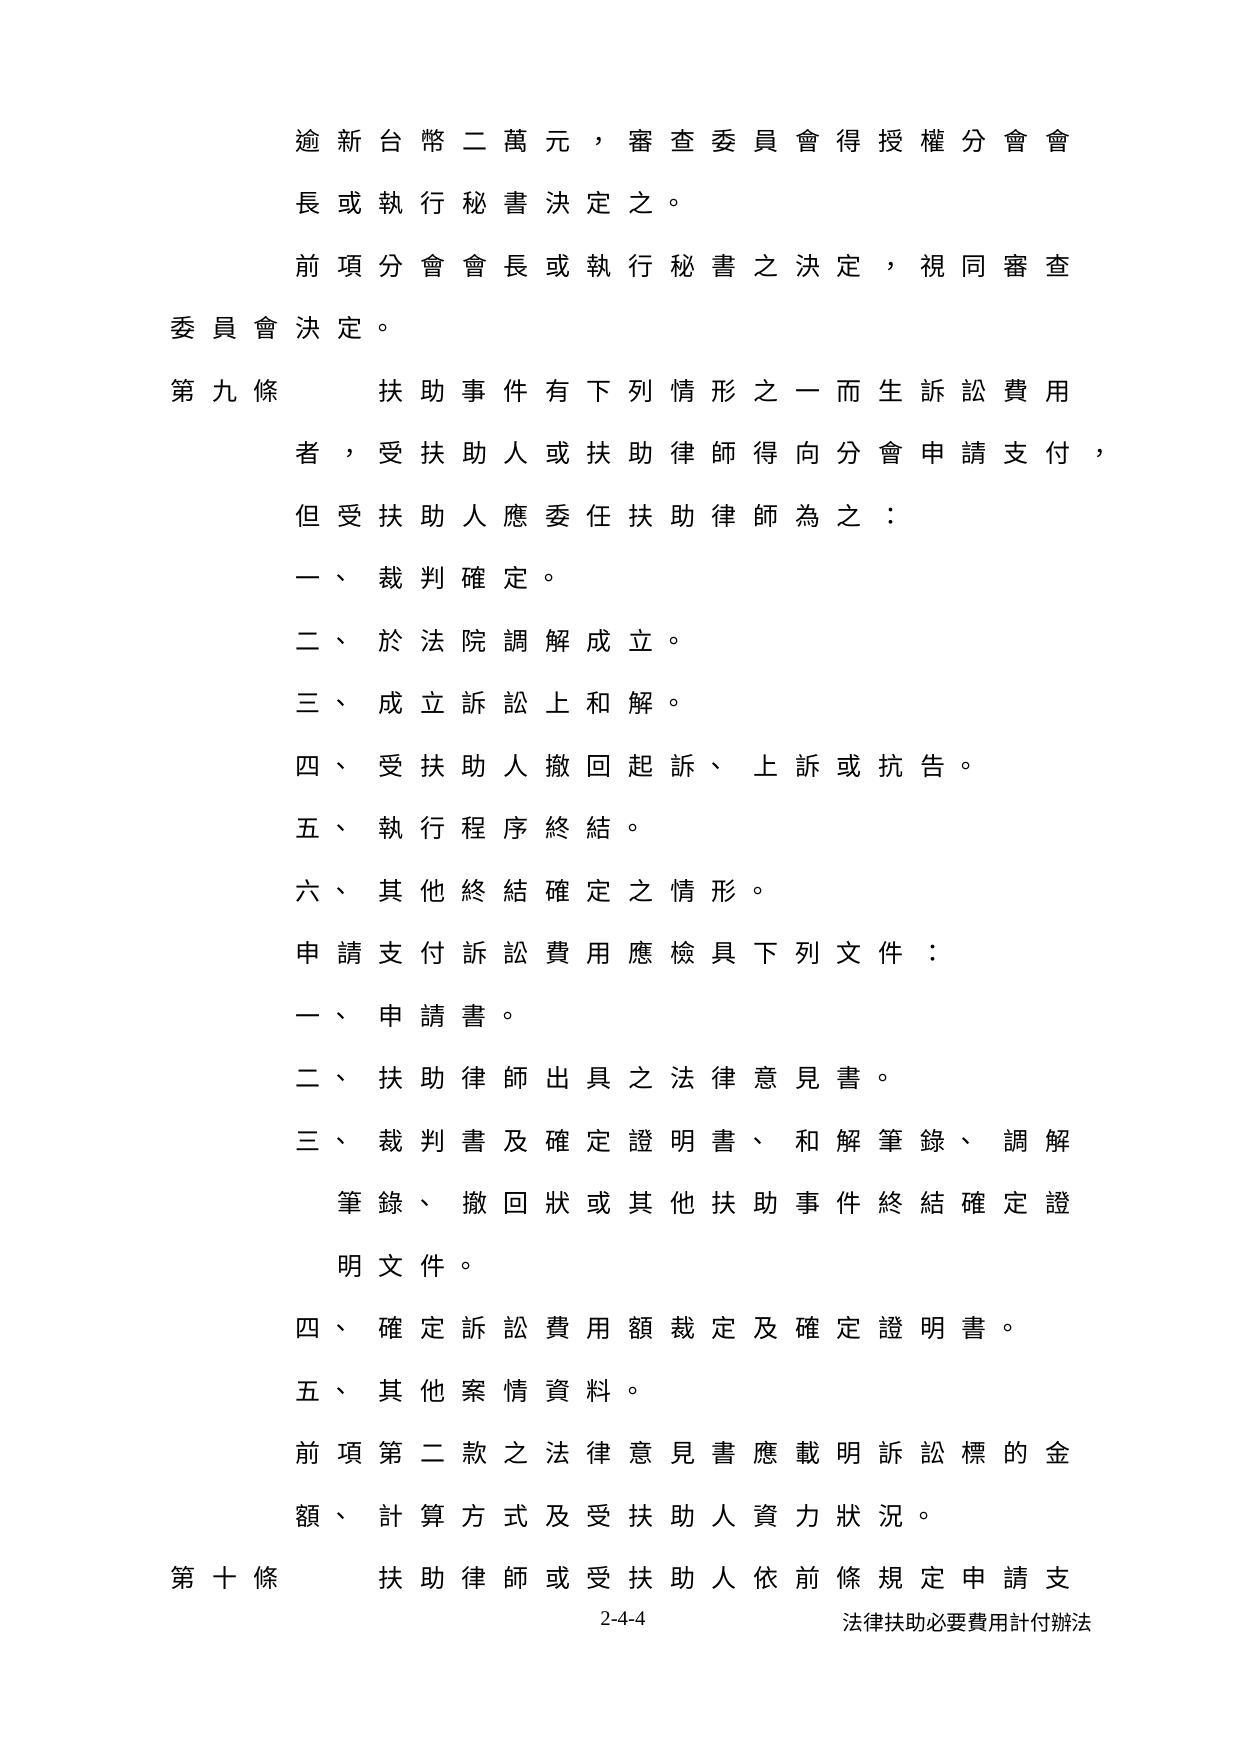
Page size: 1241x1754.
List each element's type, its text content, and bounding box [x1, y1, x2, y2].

text 四、確定訴訟費用額裁定及確定證明書。 [162, 1285, 1078, 1347]
text 第十條 扶助律師或受扶助人依前條規定申請支 [162, 1535, 1078, 1597]
text 三、裁判書及確定證明書、和解筆錄、調解筆錄、撤回狀或其他扶助事件終結確定證明文件。 [261, 1097, 1078, 1285]
text 一、裁判確定。 [162, 535, 1078, 597]
text 逾新台幣二萬元，審查委員會得授權分會會長或執行秘書決定之。 [261, 97, 1078, 222]
text 二、扶助律師出具之法律意見書。 [162, 1035, 1078, 1097]
text 五、其他案情資料。 [162, 1347, 1078, 1410]
text 三、成立訴訟上和解。 [162, 660, 1078, 722]
text 二、於法院調解成立。 [162, 597, 1078, 660]
text 前項分會會長或執行秘書之決定，視同審查委員會決定。 [162, 222, 1078, 347]
text 前項第二款之法律意見書應載明訴訟標的金額、計算方式及受扶助人資力狀況。 [261, 1410, 1078, 1535]
text 五、執行程序終結。 [162, 785, 1078, 847]
text 第九條 扶助事件有下列情形之一而生訴訟費用者，受扶助人或扶助律師得向分會申請支付，但受扶助人應委任扶助律師為之： [162, 347, 1078, 535]
text 一、申請書。 [162, 972, 1078, 1035]
text 四、受扶助人撤回起訴、上訴或抗告。 [162, 722, 1078, 785]
text 六、其他終結確定之情形。 [162, 847, 1078, 910]
text 申請支付訴訟費用應檢具下列文件： [162, 910, 1078, 972]
